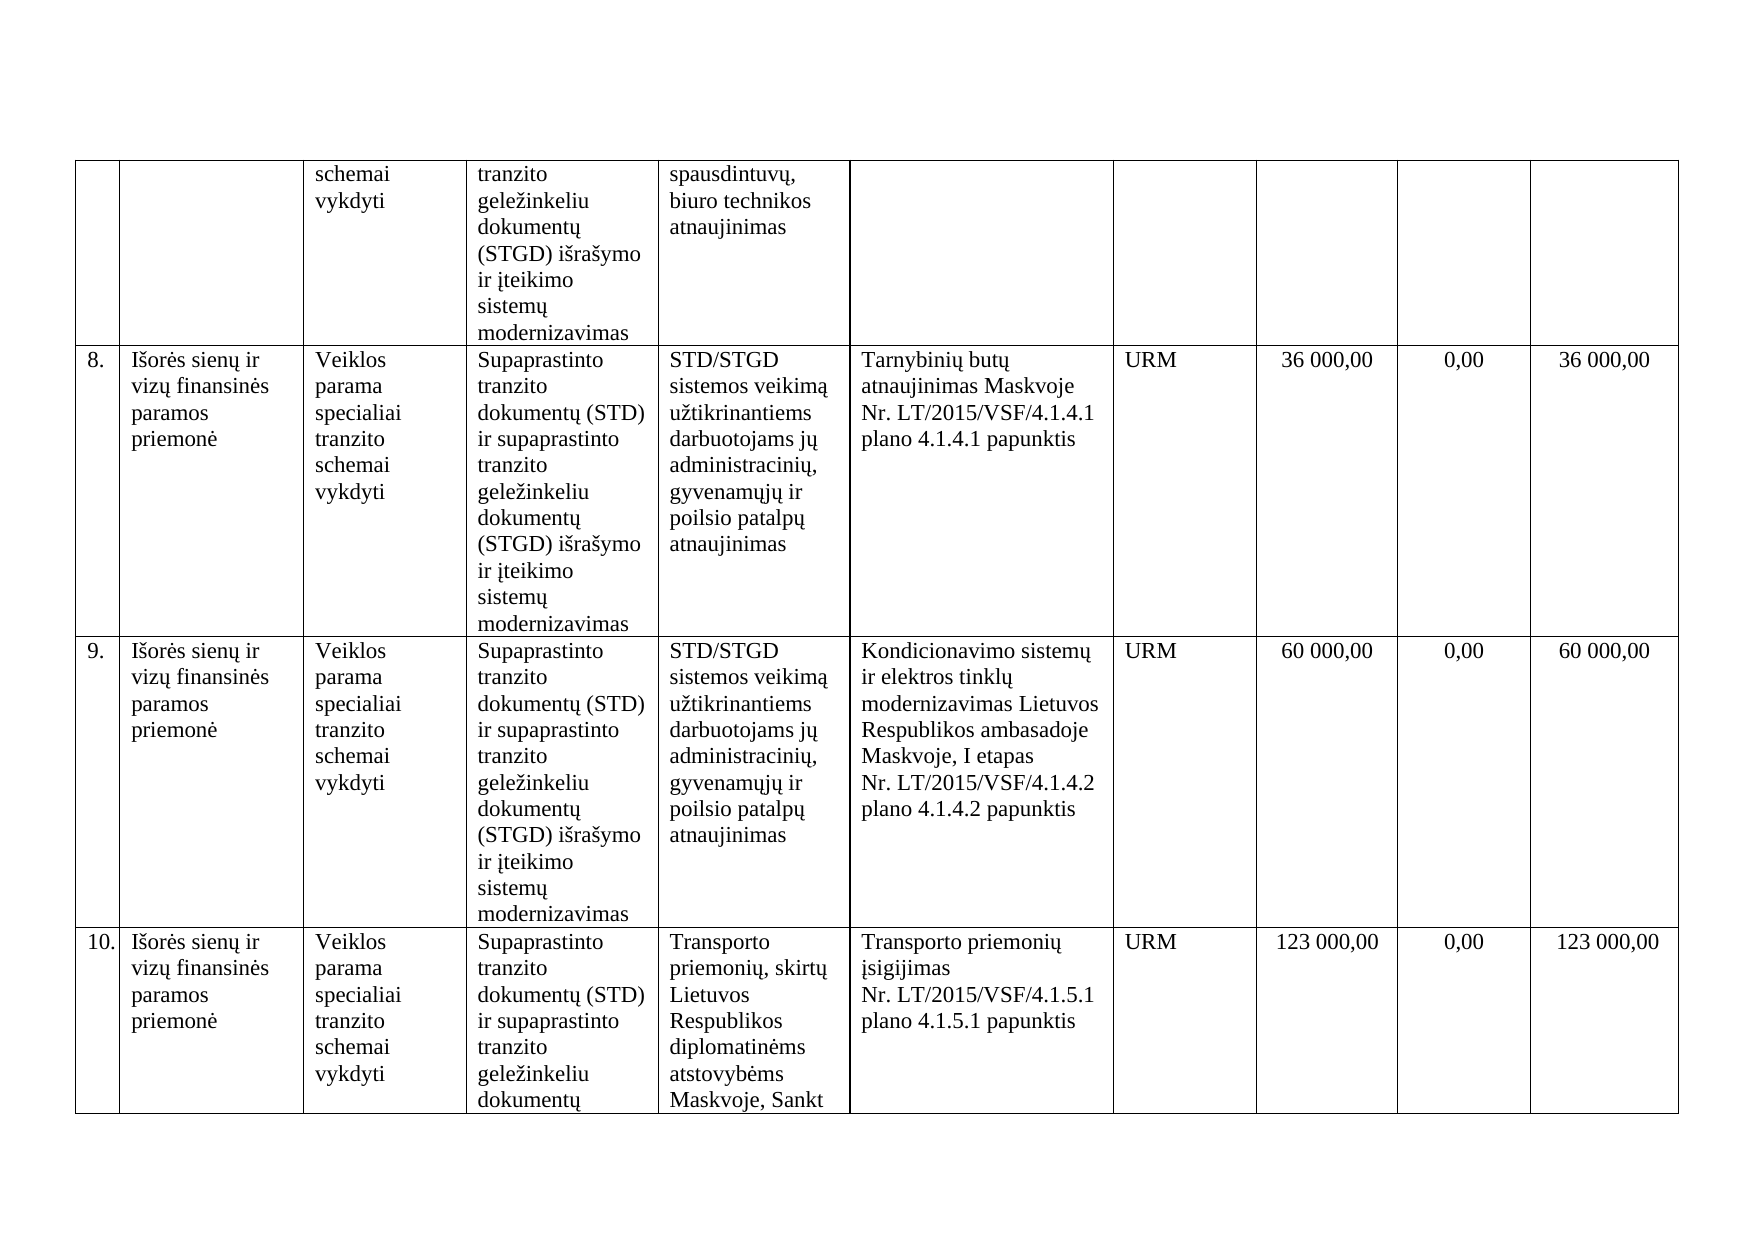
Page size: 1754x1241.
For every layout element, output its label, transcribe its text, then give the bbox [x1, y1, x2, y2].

table_cell 10. [76, 928, 119, 1112]
table_cell 9. [76, 637, 119, 927]
table_cell STD/STGD sistemos veikimą užtikrinantiems darbuotojams jų administracinių, gyvenamųjų ir poilsio patalpų atnaujinimas [659, 346, 849, 636]
table_cell 8. [76, 346, 119, 636]
table_cell [76, 161, 119, 345]
table_cell [1398, 161, 1530, 345]
table_cell tranzito geležinkeliu dokumentų (STGD) išrašymo ir įteikimo sistemų modernizavimas [467, 161, 658, 345]
table_cell [851, 161, 1113, 345]
table_cell 123 000,00 [1531, 928, 1678, 1112]
table_cell Tarnybinių butų atnaujinimas Maskvoje Nr. LT/2015/VSF/4.1.4.1 plano 4.1.4.1 papunktis [851, 346, 1113, 636]
table_cell [1114, 161, 1256, 345]
table_cell URM [1114, 928, 1256, 1112]
table_cell schemai vykdyti [304, 161, 466, 345]
table_cell Supaprastinto tranzito dokumentų (STD) ir supaprastinto tranzito geležinkeliu dokumentų (STGD) išrašymo ir įteikimo sistemų modernizavimas [467, 346, 658, 636]
table_cell 123 000,00 [1257, 928, 1397, 1112]
table_cell spausdintuvų, biuro technikos atnaujinimas [659, 161, 849, 345]
table_cell [1257, 161, 1397, 345]
table_cell Išorės sienų ir vizų finansinės paramos priemonė [120, 346, 303, 636]
table_cell Transporto priemonių, skirtų Lietuvos Respublikos diplomatinėms atstovybėms Maskvoje, Sankt [659, 928, 849, 1112]
table_cell 0,00 [1398, 637, 1530, 927]
table_cell Išorės sienų ir vizų finansinės paramos priemonė [120, 637, 303, 927]
table_cell 0,00 [1398, 346, 1530, 636]
table_cell Veiklos parama specialiai tranzito schemai vykdyti [304, 928, 466, 1112]
table_cell Supaprastinto tranzito dokumentų (STD) ir supaprastinto tranzito geležinkeliu dokumentų (STGD) išrašymo ir įteikimo sistemų modernizavimas [467, 637, 658, 927]
table_cell 60 000,00 [1257, 637, 1397, 927]
table_cell URM [1114, 346, 1256, 636]
table_cell Veiklos parama specialiai tranzito schemai vykdyti [304, 637, 466, 927]
table_cell [120, 161, 303, 345]
table_cell Išorės sienų ir vizų finansinės paramos priemonė [120, 928, 303, 1112]
table_cell [1531, 161, 1678, 345]
table_cell URM [1114, 637, 1256, 927]
table_cell 36 000,00 [1531, 346, 1678, 636]
table_cell Veiklos parama specialiai tranzito schemai vykdyti [304, 346, 466, 636]
table_cell STD/STGD sistemos veikimą užtikrinantiems darbuotojams jų administracinių, gyvenamųjų ir poilsio patalpų atnaujinimas [659, 637, 849, 927]
table_cell Supaprastinto tranzito dokumentų (STD) ir supaprastinto tranzito geležinkeliu dokumentų [467, 928, 658, 1112]
table_cell 36 000,00 [1257, 346, 1397, 636]
table_cell 0,00 [1398, 928, 1530, 1112]
table_cell 60 000,00 [1531, 637, 1678, 927]
table_cell Kondicionavimo sistemų ir elektros tinklų modernizavimas Lietuvos Respublikos ambasadoje Maskvoje, I etapas Nr. LT/2015/VSF/4.1.4.2 plano 4.1.4.2 papunktis [851, 637, 1113, 927]
table_cell Transporto priemonių įsigijimas Nr. LT/2015/VSF/4.1.5.1 plano 4.1.5.1 papunktis [851, 928, 1113, 1112]
